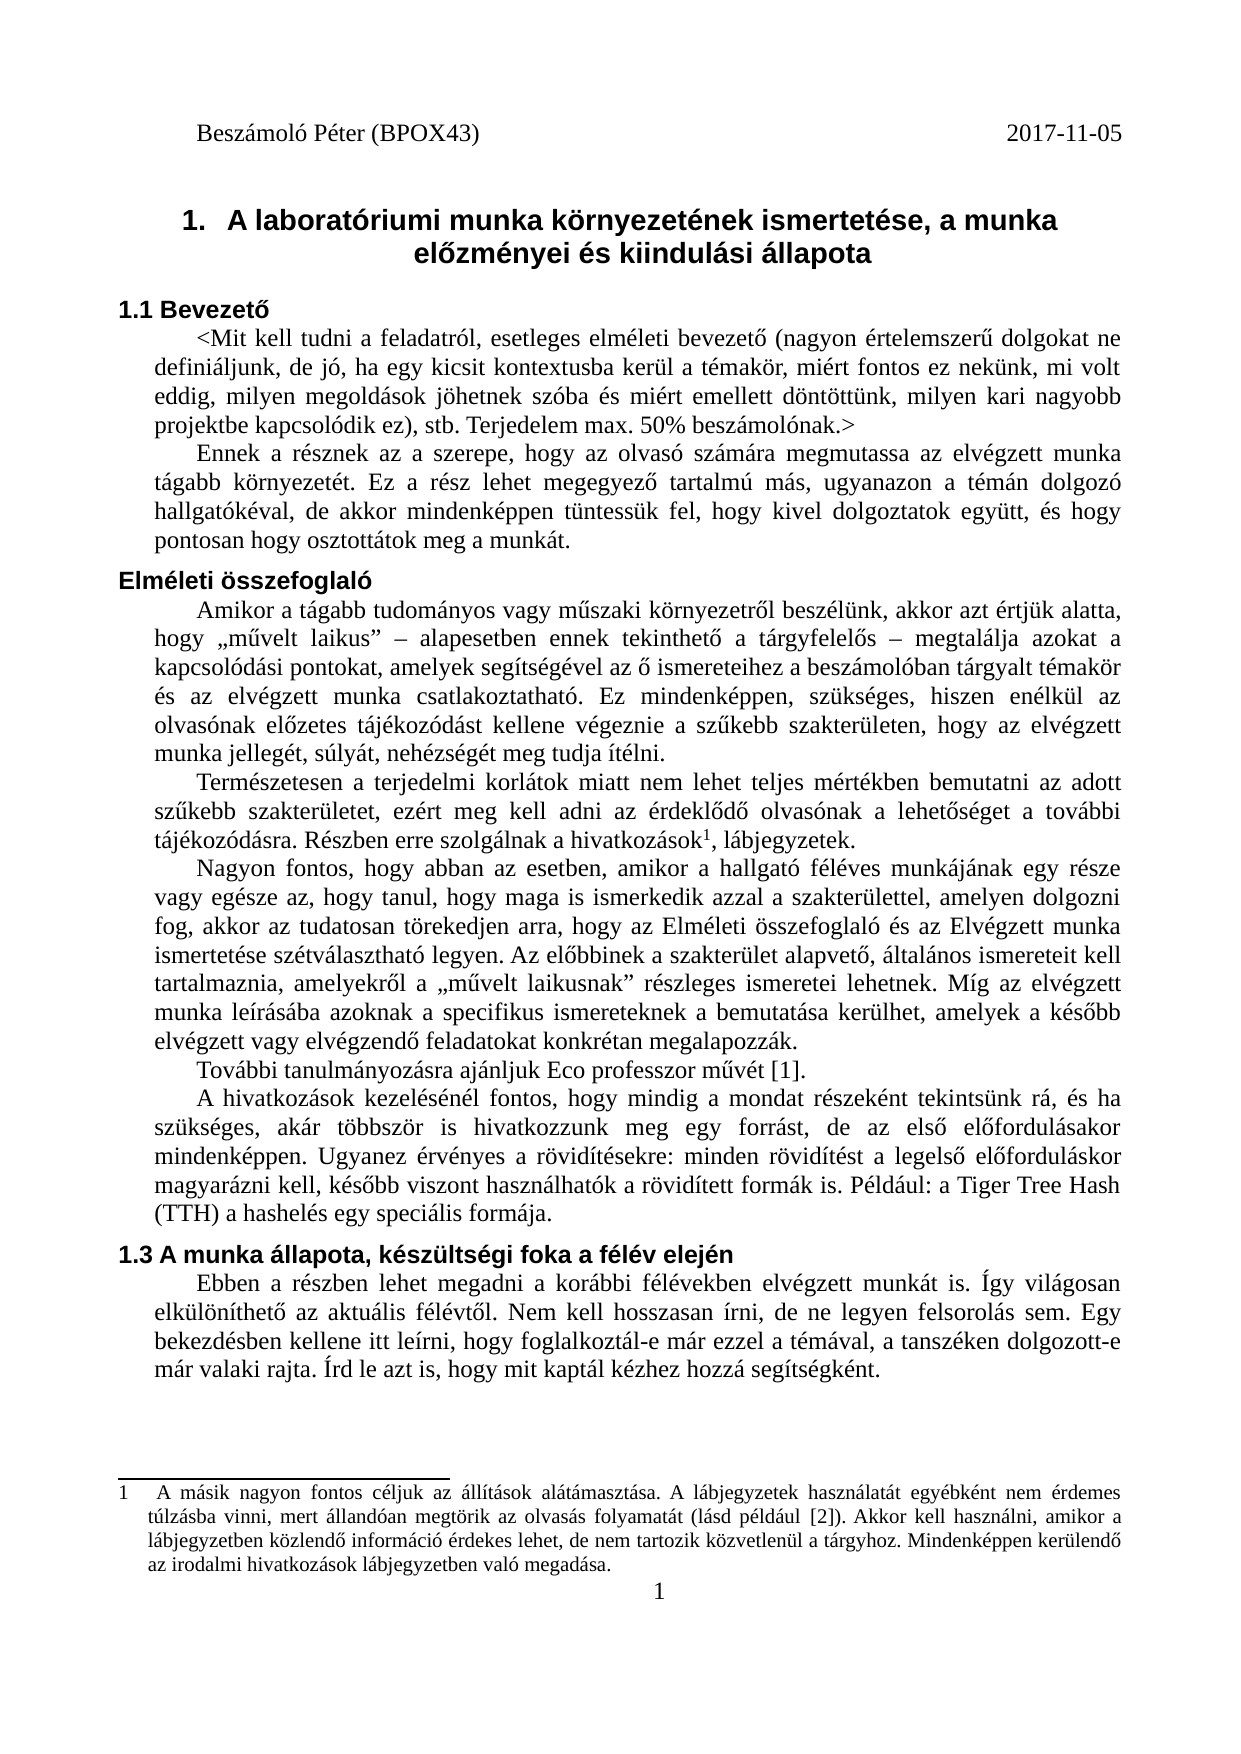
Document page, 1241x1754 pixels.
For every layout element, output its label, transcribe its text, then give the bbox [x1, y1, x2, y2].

text Amikor a tágabb tudományos vagy műszaki környezetről beszélünk, akkor azt értjük alatta, hogy „művelt laikus” – alapesetben ennek tekinthető a tárgyfelelős – megtalálja azokat a kapcsolódási pontokat, amelyek segítségével az ő ismereteihez a beszámolóban tárgyalt témakör és az elvégzett munka csatlakoztatható. Ez mindenképpen, szükséges, hiszen enélkül az olvasónak előzetes tájékozódást kellene végeznie a szűkebb szakterületen, hogy az elvégzett munka jellegét, súlyát, nehézségét meg tudja ítélni. [154, 595, 1122, 767]
text Természetesen a terjedelmi korlátok miatt nem lehet teljes mértékben bemutatni az adott szűkebb szakterületet, ezért meg kell adni az érdeklődő olvasónak a lehetőséget a további tájékozódásra. Részben erre szolgálnak a hivatkozások, lábjegyzetek. [154, 767, 1122, 853]
text A hivatkozások kezelésénél fontos, hogy mindig a mondat részeként tekintsünk rá, és ha szükséges, akár többször is hivatkozzunk meg egy forrást, de az első előfordulásakor mindenképpen. Ugyanez érvényes a rövidítésekre: minden rövidítést a legelső előforduláskor magyarázni kell, később viszont használhatók a rövidített formák is. Például: a Tiger Tree Hash (TTH) a hashelés egy speciális formája. [154, 1083, 1122, 1227]
subtitle A laboratóriumi munka környezetének ismertetése, a munka előzményei és kiindulási állapota [118, 203, 1122, 270]
text A másik nagyon fontos céljuk az állítások alátámasztása. A lábjegyzetek használatát egyébként nem érdemes túlzásba vinni, mert állandóan megtörik az olvasás folyamatát (lásd például [2]). Akkor kell használni, amikor a lábjegyzetben közlendő információ érdekes lehet, de nem tartozik közvetlenül a tárgyhoz. Mindenképpen kerülendő az irodalmi hivatkozások lábjegyzetben való megadása. [118, 1479, 1122, 1576]
text Ebben a részben lehet megadni a korábbi félévekben elvégzett munkát is. Így világosan elkülöníthető az aktuális félévtől. Nem kell hosszasan írni, de ne legyen felsorolás sem. Egy bekezdésben kellene itt leírni, hogy foglalkoztál-e már ezzel a témával, a tanszéken dolgozott-e már valaki rajta. Írd le azt is, hogy mit kaptál kézhez hozzá segítségként. [154, 1268, 1122, 1383]
text Nagyon fontos, hogy abban az esetben, amikor a hallgató féléves munkájának egy része vagy egésze az, hogy tanul, hogy maga is ismerkedik azzal a szakterülettel, amelyen dolgozni fog, akkor az tudatosan törekedjen arra, hogy az Elméleti összefoglaló és az Elvégzett munka ismertetése szétválasztható legyen. Az előbbinek a szakterület alapvető, általános ismereteit kell tartalmaznia, amelyekről a „művelt laikusnak” részleges ismeretei lehetnek. Míg az elvégzett munka leírásába azoknak a specifikus ismereteknek a bemutatása kerülhet, amelyek a később elvégzett vagy elvégzendő feladatokat konkrétan megalapozzák. [154, 853, 1122, 1055]
text Ennek a résznek az a szerepe, hogy az olvasó számára megmutassa az elvégzett munka tágabb környezetét. Ez a rész lehet megegyező tartalmú más, ugyanazon a témán dolgozó hallgatókéval, de akkor mindenképpen tüntessük fel, hogy kivel dolgoztatok együtt, és hogy pontosan hogy osztottátok meg a munkát. [154, 438, 1122, 553]
subtitle Elméleti összefoglaló [118, 566, 1122, 595]
text További tanulmányozásra ajánljuk Eco professzor művét [1]. [154, 1055, 1122, 1083]
subtitle 1.3 A munka állapota, készültségi foka a félév elején [118, 1239, 1122, 1268]
subtitle 1.1 Bevezető [118, 295, 1122, 323]
text <Mit kell tudni a feladatról, esetleges elméleti bevezető (nagyon értelemszerű dolgokat ne definiáljunk, de jó, ha egy kicsit kontextusba kerül a témakör, miért fontos ez nekünk, mi volt eddig, milyen megoldások jöhetnek szóba és miért emellett döntöttünk, milyen kari nagyobb projektbe kapcsolódik ez), stb. Terjedelem max. 50% beszámolónak.> [154, 323, 1122, 438]
